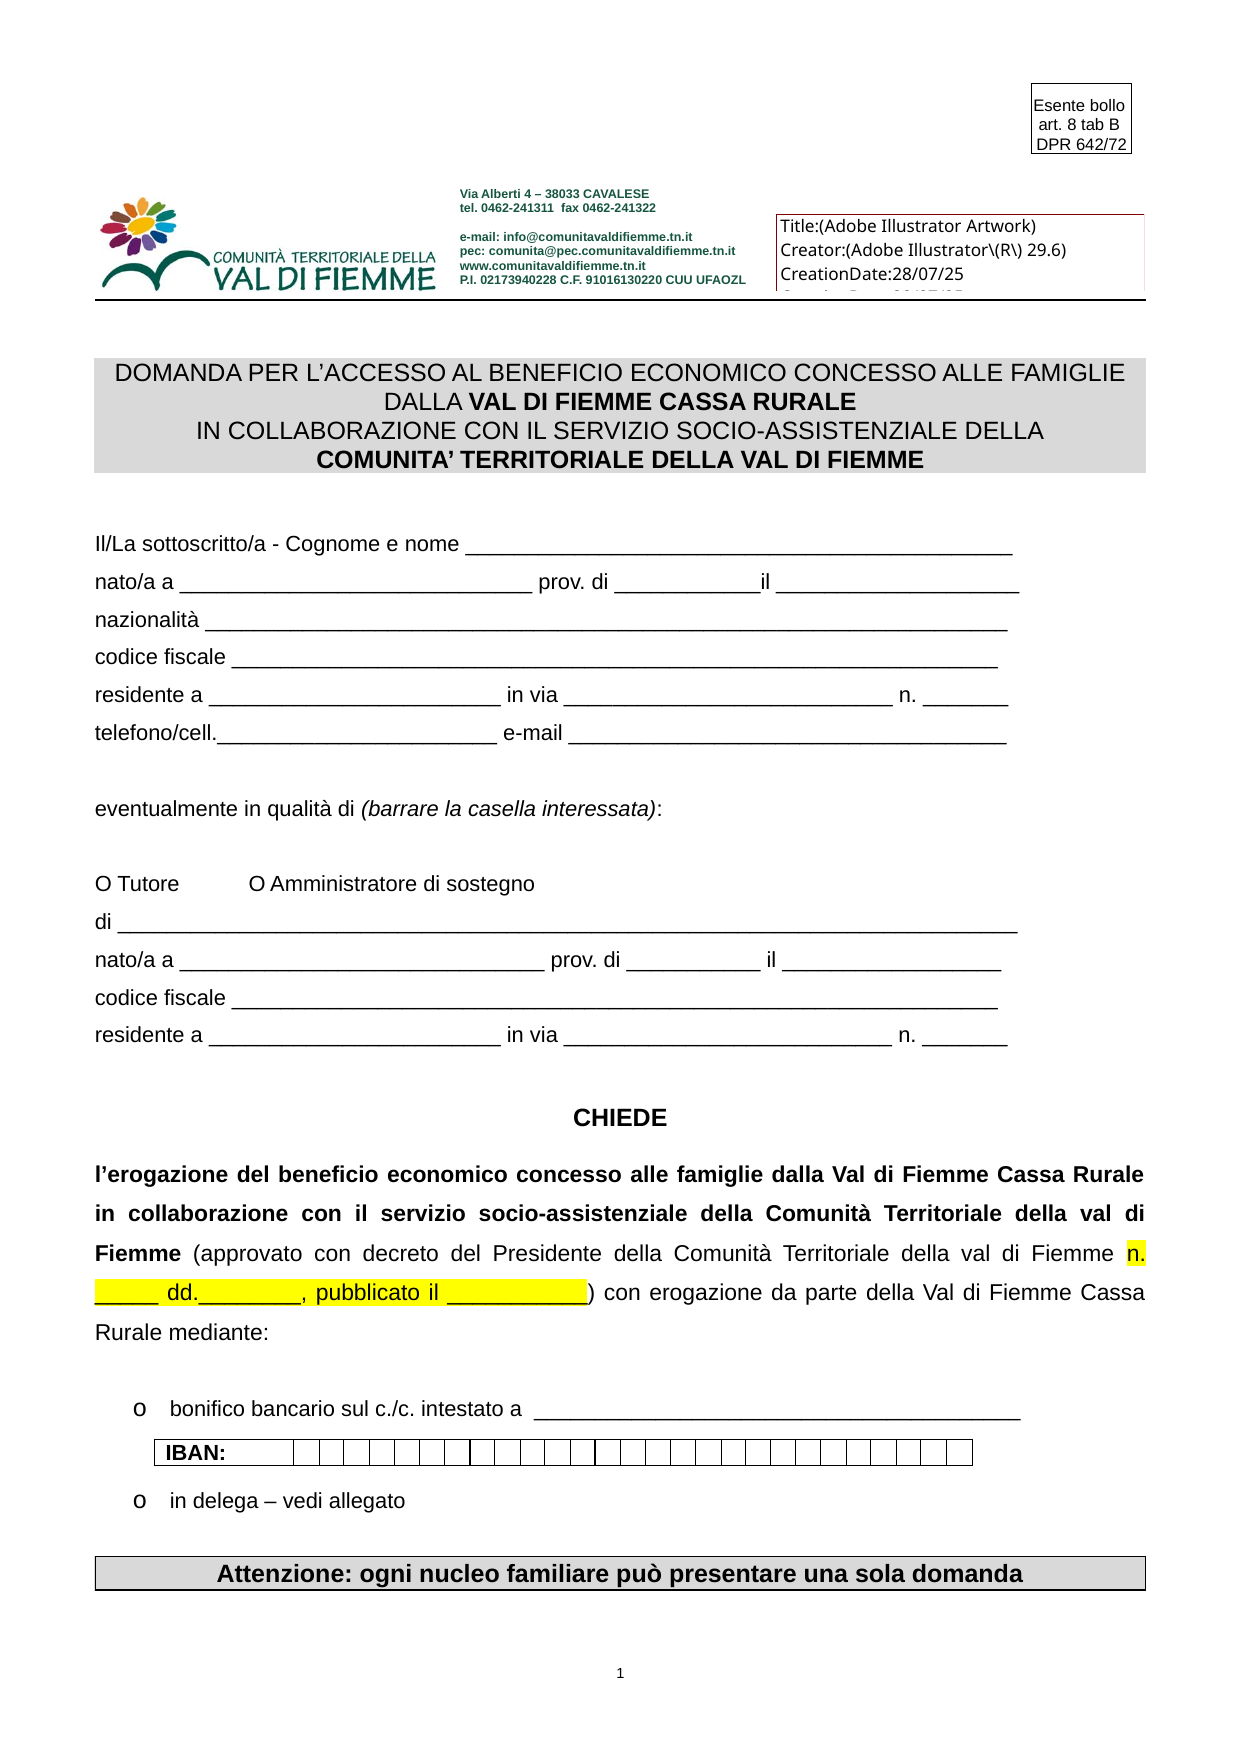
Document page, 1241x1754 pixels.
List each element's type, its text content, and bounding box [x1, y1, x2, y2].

table_header [796, 1440, 820, 1465]
text Attenzione: ogni nucleo familiare può presentare una sola domanda [96, 1557, 1145, 1589]
text l’erogazione del beneficio economico concesso alle famiglie dalla Val di Fiemme Cassa Rurale in collaborazione con il servizio socio-assistenziale della Comunità Territoriale della val di Fiemme (approvato con decreto del Presidente della Comunità Territoriale della val di Fiemme n. _____ dd.________, pubblicato il ___________) con erogazione da parte della Val di Fiemme Cassa Rurale mediante: [94, 1161, 1146, 1345]
table_header IBAN: [155, 1440, 293, 1465]
text residente a ________________________ in via ___________________________ n. _______ [94, 1022, 1146, 1048]
table_header [646, 1440, 670, 1465]
table_header [947, 1440, 972, 1465]
list bonifico bancario sul c./c. intestato a ________________________________________ [132, 1396, 1146, 1424]
table_header [671, 1440, 695, 1465]
table_header [420, 1440, 444, 1465]
table_header [521, 1440, 544, 1465]
list in delega – vedi allegato [132, 1466, 1146, 1516]
text CHIEDE [94, 1103, 1146, 1132]
table_header [847, 1440, 870, 1465]
text eventualmente in qualità di (barrare la casella interessata): [94, 796, 1146, 821]
table_header [1032, 123, 1131, 153]
text di __________________________________________________________________________ [94, 909, 1146, 934]
table_header [370, 1440, 394, 1465]
table_header [495, 1440, 520, 1465]
text O Tutore O Amministratore di sostegno [94, 871, 1146, 896]
table_header [746, 1440, 770, 1465]
text Il/La sottoscritto/a - Cognome e nome _____________________________________________ [94, 531, 1146, 556]
picture [100, 197, 454, 292]
table_header [768, 123, 1146, 299]
text codice fiscale _______________________________________________________________ [94, 644, 1146, 669]
table_header Via Alberti 4 – 38033 CAVALESE tel. 0462-241311 fax 0462-241322 e-mail: info@comunitavaldifiemme.tn.it pec: comunita@pec.comunitavaldifiemme.tn.it www.comunitavaldifiemme.tn.it P.I. 02173940228 C.F. 91016130220 CUU UFAOZL [454, 123, 767, 299]
text residente a ________________________ in via ___________________________ n. _______ [94, 682, 1146, 707]
table_header [1084, 123, 1091, 129]
subtitle COMUNITA’ TERRITORIALE DELLA VAL DI FIEMME [94, 444, 1146, 473]
text nato/a a ______________________________ prov. di ___________ il __________________ [94, 947, 1146, 972]
table_header [621, 1440, 645, 1465]
text codice fiscale _______________________________________________________________ [94, 984, 1146, 1010]
table_header [471, 1440, 494, 1465]
table_header [545, 1440, 570, 1465]
table_header [771, 1440, 795, 1465]
subtitle IN COLLABORAZIONE CON IL SERVIZIO SOCIO-ASSISTENZIALE DELLA [94, 416, 1146, 444]
subtitle DOMANDA PER L’ACCESSO AL BENEFICIO ECONOMICO CONCESSO ALLE FAMIGLIE DALLA VAL DI FIEMME CASSA RURALE [94, 358, 1146, 416]
table_header [921, 1440, 946, 1465]
table_header [95, 123, 454, 299]
text nazionalità __________________________________________________________________ [94, 606, 1146, 632]
table_header [596, 1440, 620, 1465]
table_header [445, 1440, 469, 1465]
text telefono/cell._______________________ e-mail ____________________________________ [94, 720, 1146, 745]
table_header [821, 1440, 846, 1465]
table_header [571, 1440, 594, 1465]
table_header [320, 1440, 343, 1465]
table_header [696, 1440, 721, 1465]
table_header [897, 1440, 920, 1465]
table_header [395, 1440, 419, 1465]
table_header [871, 1440, 896, 1465]
table_header [344, 1440, 369, 1465]
text nato/a a _____________________________ prov. di ____________il ____________________ [94, 569, 1146, 594]
table_header [722, 1440, 745, 1465]
table_header [294, 1440, 319, 1465]
